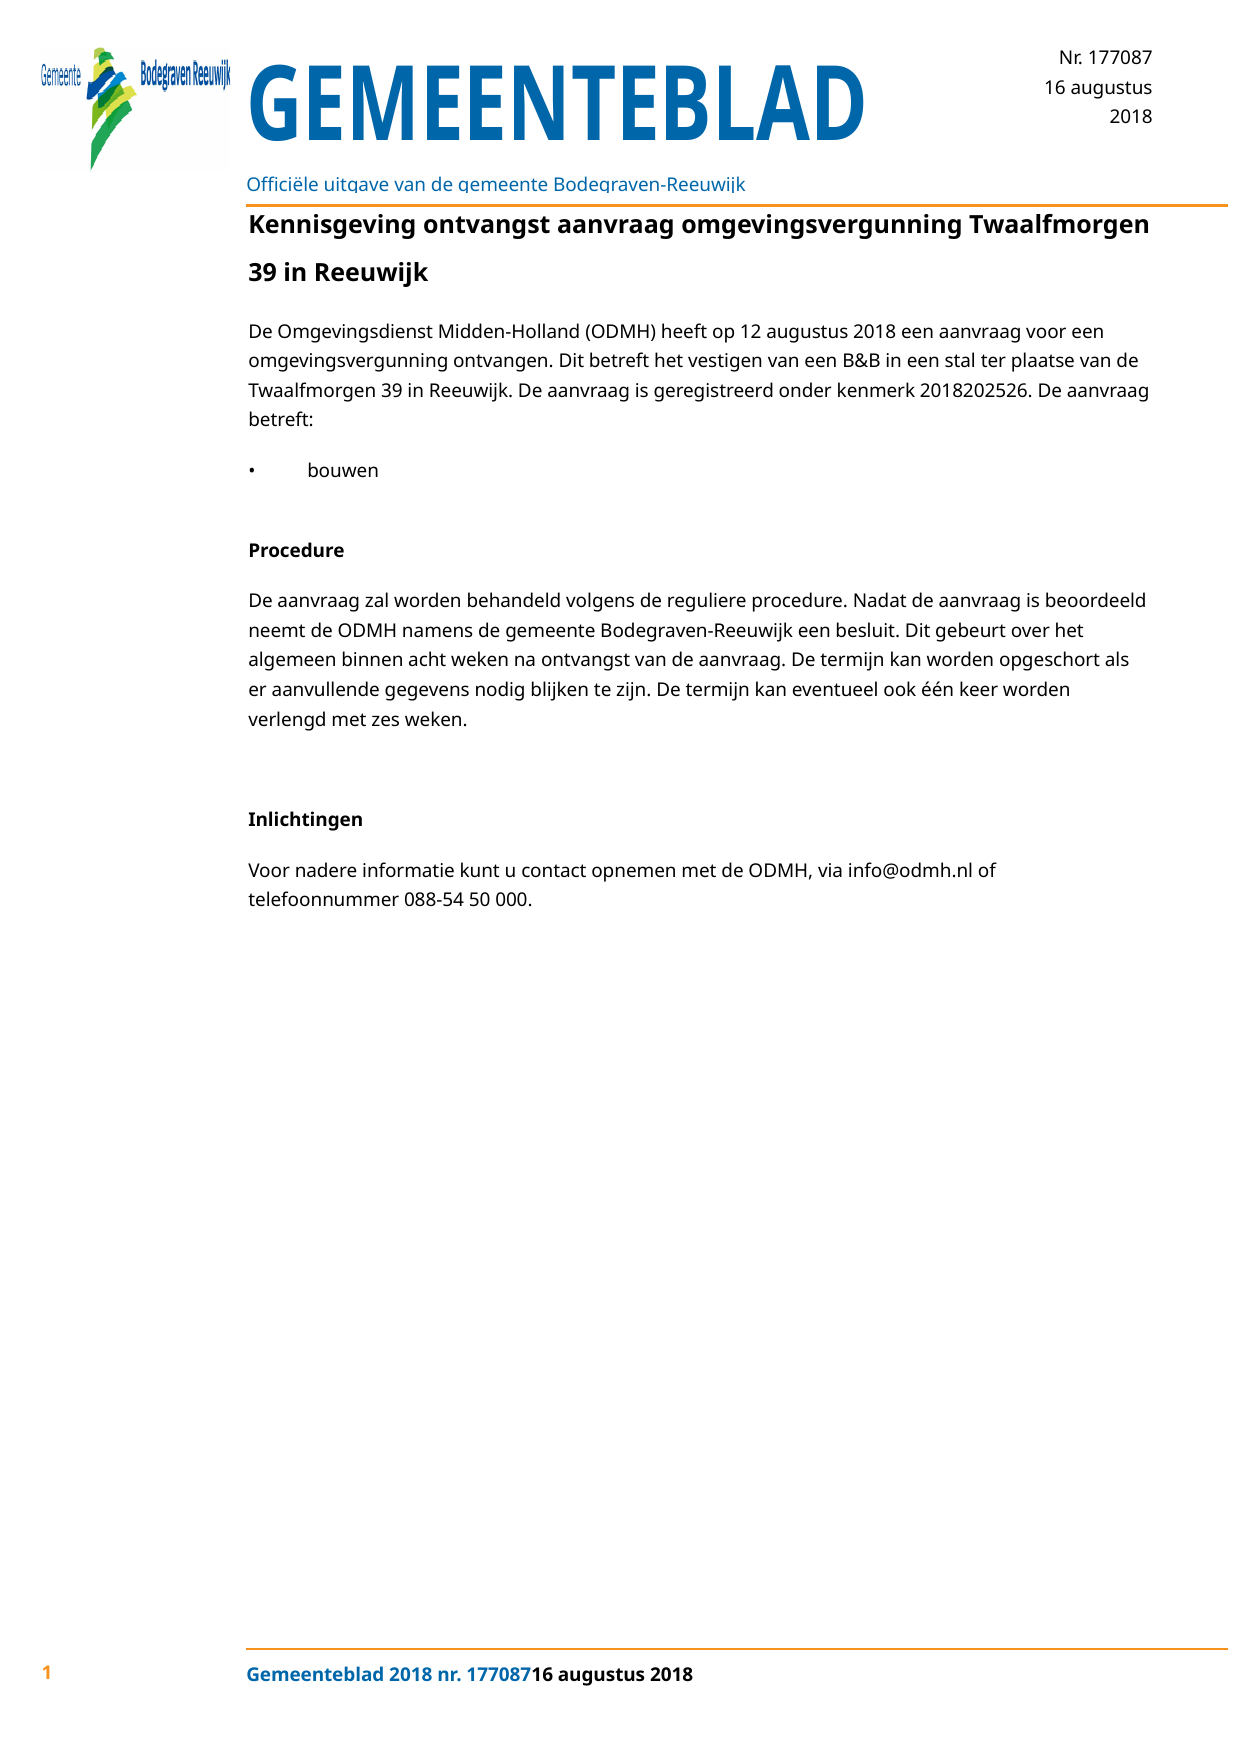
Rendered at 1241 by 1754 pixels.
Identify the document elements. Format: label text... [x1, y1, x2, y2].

text Voor nadere informatie kunt u contact opnemen met de ODMH, via info@odmh.nl of telefoonnummer 088-54 50 000. [248, 857, 1152, 912]
text Kennisgeving ontvangst aanvraag omgevingsvergunning Twaalfmorgen 39 in Reeuwijk [248, 207, 1152, 288]
text Inlichtingen [248, 807, 1152, 832]
picture [41, 47, 231, 172]
text De Omgevingsdienst Midden-Holland (ODMH) heeft op 12 augustus 2018 een aanvraag voor een omgevingsvergunning ontvangen. Dit betreft het vestigen van een B&B in een stal ter plaatse van de Twaalfmorgen 39 in Reeuwijk. De aanvraag is geregistreerd onder kenmerk 2018202526. De aanvraag betreft: [248, 318, 1152, 432]
text De aanvraag zal worden behandeld volgens de reguliere procedure. Nadat de aanvraag is beoordeeld neemt de ODMH namens de gemeente Bodegraven-Reeuwijk een besluit. Dit gebeurt over het algemeen binnen acht weken na ontvangst van de aanvraag. De termijn kan worden opgeschort als er aanvullende gegevens nodig blijken te zijn. De termijn kan eventueel ook één keer worden verlengd met zes weken. [248, 587, 1152, 732]
text Procedure [248, 537, 1152, 563]
list bouwen [248, 457, 1152, 483]
